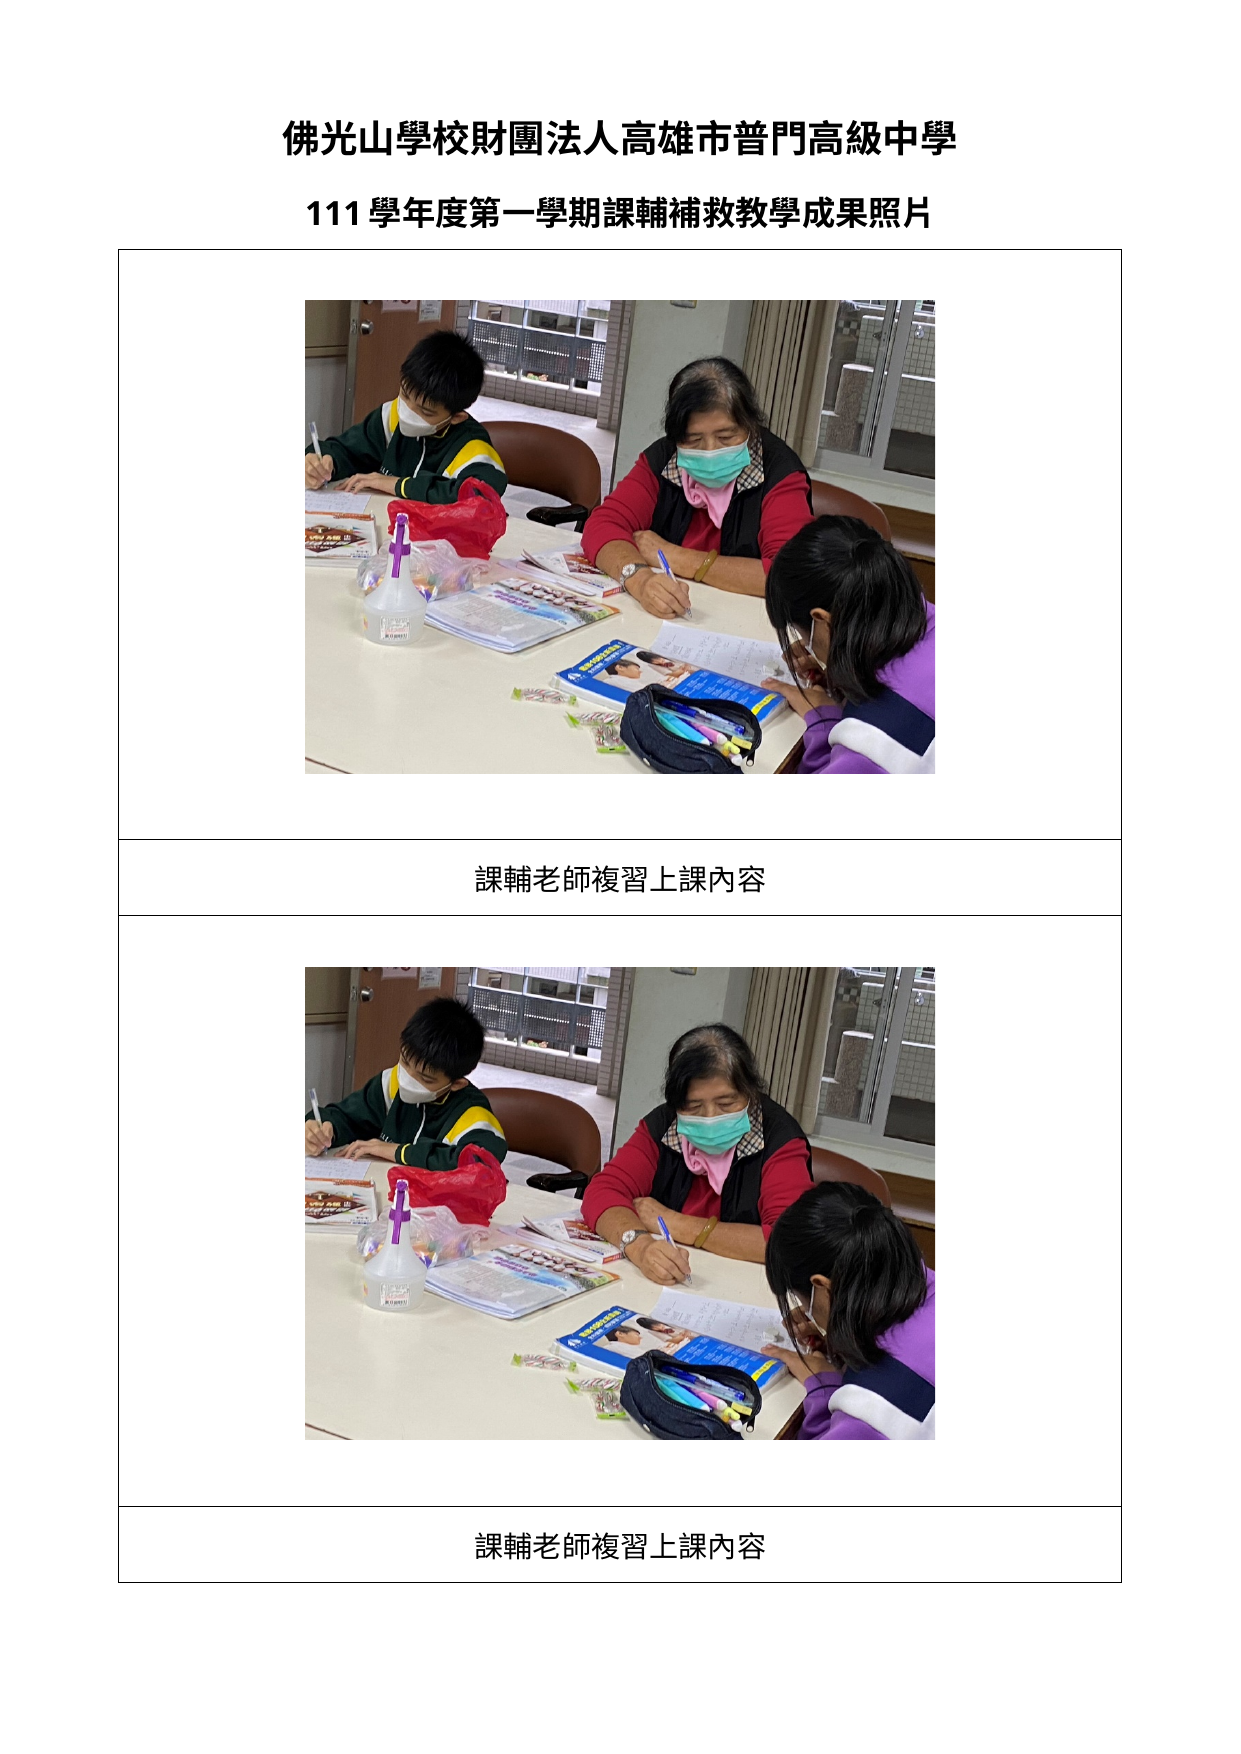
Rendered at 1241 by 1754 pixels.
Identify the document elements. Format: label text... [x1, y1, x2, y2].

text 佛光山學校財團法人高雄市普門高級中學 [118, 99, 1122, 174]
table_cell 課輔老師複習上課內容 [119, 840, 1121, 915]
table_header [119, 250, 1121, 839]
table_cell 課輔老師複習上課內容 [119, 1507, 1121, 1582]
picture [305, 967, 936, 1440]
picture [305, 300, 936, 774]
table_cell [119, 916, 1121, 1506]
text 111學年度第一學期課輔補救教學成果照片 [118, 174, 1122, 249]
